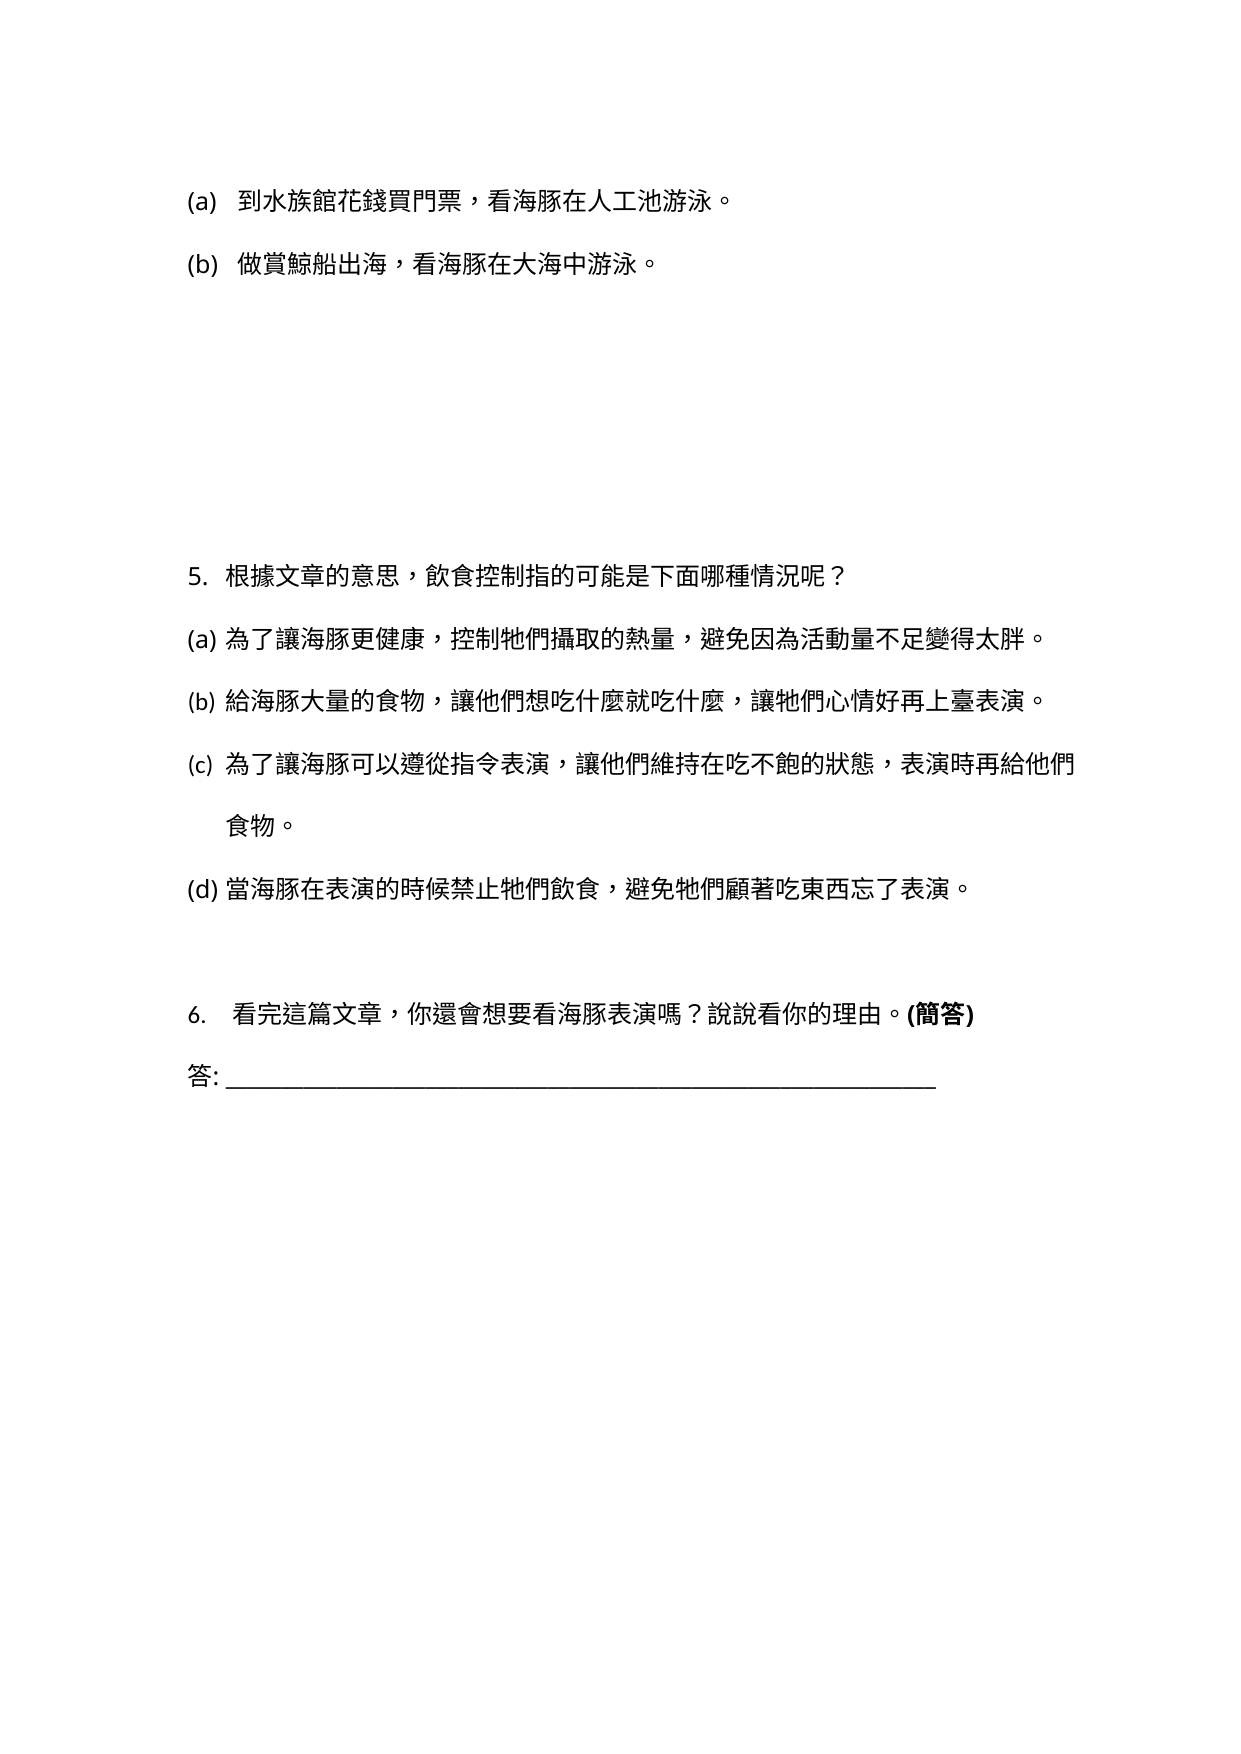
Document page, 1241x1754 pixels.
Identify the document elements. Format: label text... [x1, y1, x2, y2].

list 為了讓海豚可以遵從指令表演，讓他們維持在吃不飽的狀態，表演時再給他們食物。 [187, 721, 1093, 846]
list 給海豚大量的食物，讓他們想吃什麼就吃什麼，讓牠們心情好再上臺表演。 [187, 658, 1093, 721]
list 到水族館花錢買門票，看海豚在人工池游泳。 [187, 158, 1093, 221]
list 當海豚在表演的時候禁止牠們飲食，避免牠們顧著吃東西忘了表演。 [187, 846, 1093, 908]
list 看完這篇文章，你還會想要看海豚表演嗎？說說看你的理由。(簡答) [187, 971, 1093, 1033]
list 為了讓海豚更健康，控制牠們攝取的熱量，避免因為活動量不足變得太胖。 [187, 596, 1093, 658]
list 根據文章的意思，飲食控制指的可能是下面哪種情況呢？ [187, 533, 1093, 596]
list 做賞鯨船出海，看海豚在大海中游泳。 [187, 221, 1093, 283]
text 答: ________________________________________________________________ [187, 1033, 1093, 1096]
